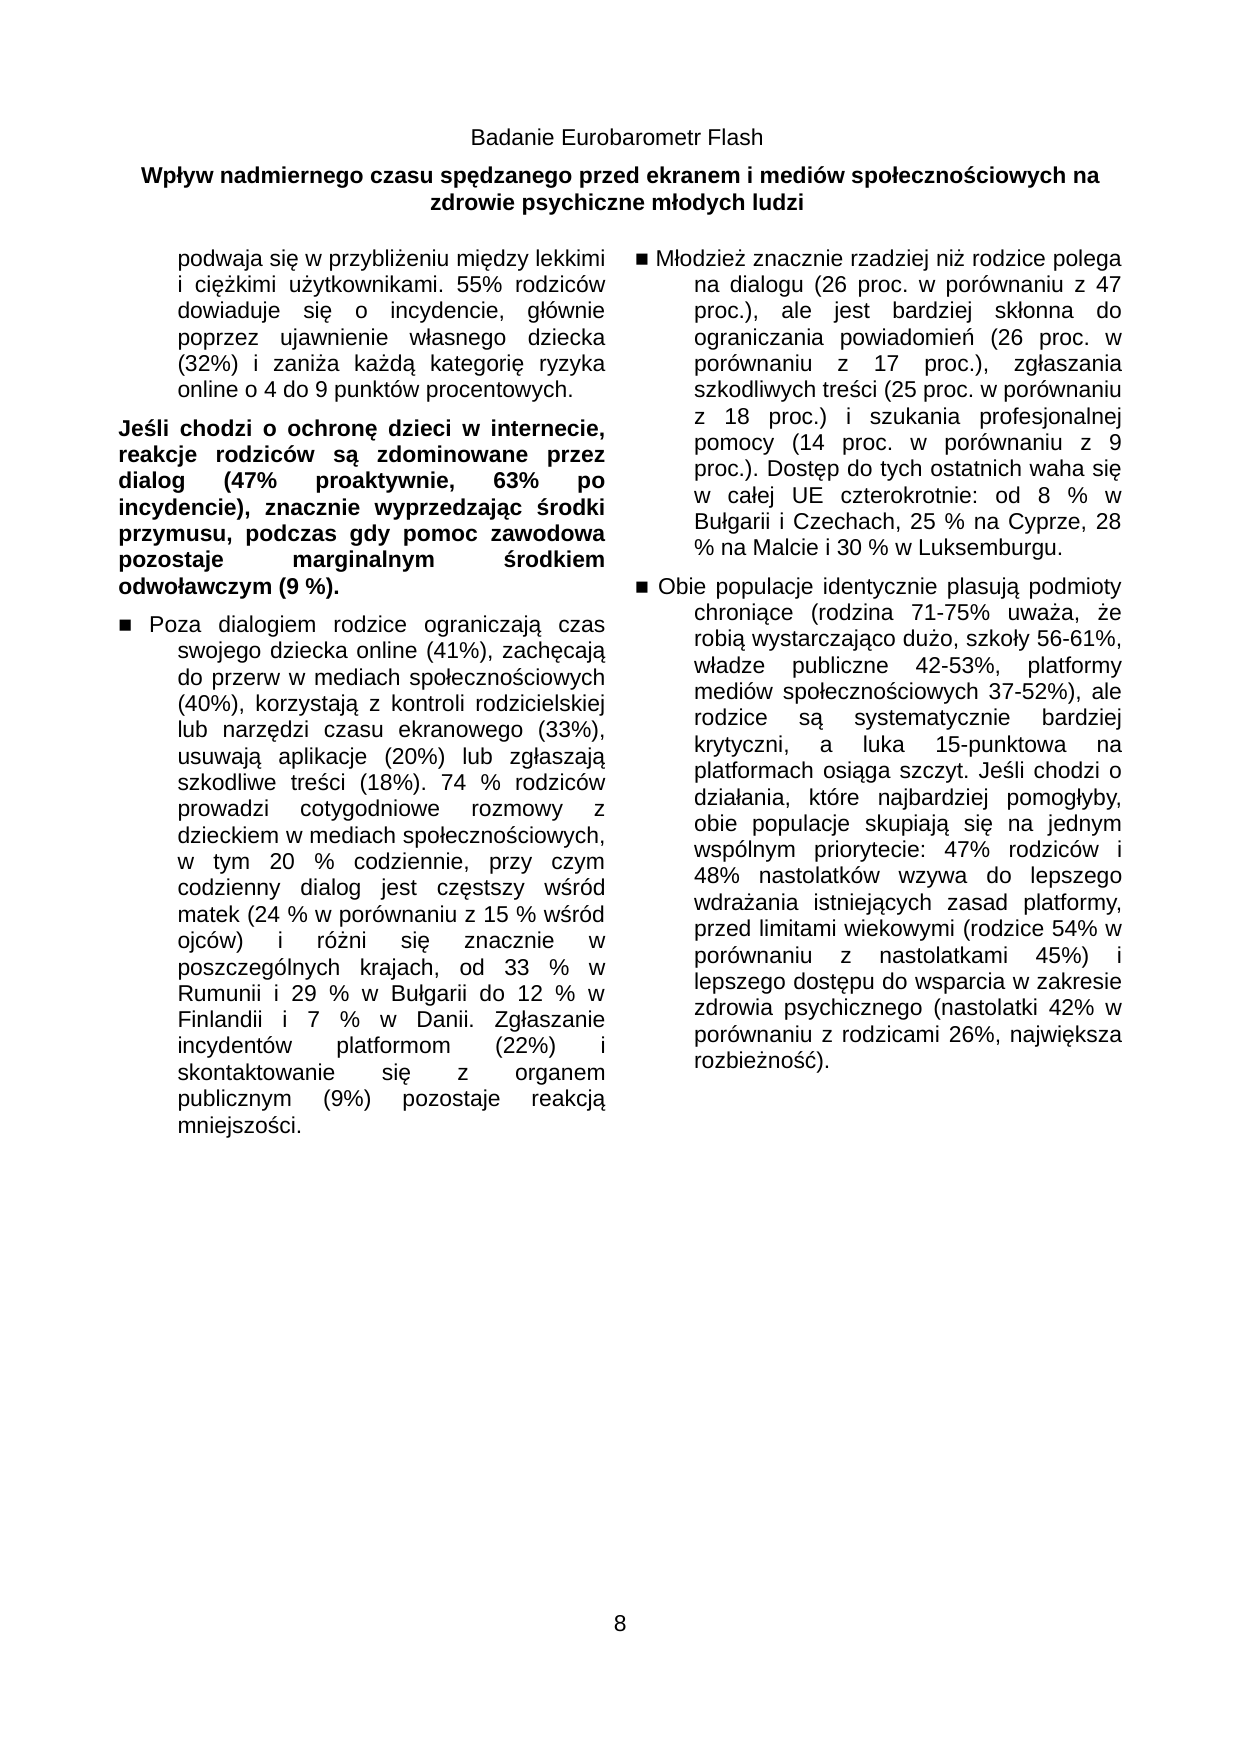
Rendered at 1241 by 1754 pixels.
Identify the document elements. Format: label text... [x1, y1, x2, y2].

text ■ Młodzież znacznie rzadziej niż rodzice polega na dialogu (26 proc. w porównaniu z 47 proc.), ale jest bardziej skłonna do ograniczania powiadomień (26 proc. w porównaniu z 17 proc.), zgłaszania szkodliwych treści (25 proc. w porównaniu z 18 proc.) i szukania profesjonalnej pomocy (14 proc. w porównaniu z 9 proc.). Dostęp do tych ostatnich waha się w całej UE czterokrotnie: od 8 % w Bułgarii i Czechach, 25 % na Cyprze, 28 % na Malcie i 30 % w Luksemburgu. [635, 244, 1122, 561]
text podwaja się w przybliżeniu między lekkimi i ciężkimi użytkownikami. 55% rodziców dowiaduje się o incydencie, głównie poprzez ujawnienie własnego dziecka (32%) i zaniża każdą kategorię ryzyka online o 4 do 9 punktów procentowych. [118, 244, 605, 403]
text ■ Poza dialogiem rodzice ograniczają czas swojego dziecka online (41%), zachęcają do przerw w mediach społecznościowych (40%), korzystają z kontroli rodzicielskiej lub narzędzi czasu ekranowego (33%), usuwają aplikacje (20%) lub zgłaszają szkodliwe treści (18%). 74 % rodziców prowadzi cotygodniowe rozmowy z dzieckiem w mediach społecznościowych, w tym 20 % codziennie, przy czym codzienny dialog jest częstszy wśród matek (24 % w porównaniu z 15 % wśród ojców) i różni się znacznie w poszczególnych krajach, od 33 % w Rumunii i 29 % w Bułgarii do 12 % w Finlandii i 7 % w Danii. Zgłaszanie incydentów platformom (22%) i skontaktowanie się z organem publicznym (9%) pozostaje reakcją mniejszości. [118, 611, 605, 1138]
text ■ Obie populacje identycznie plasują podmioty chroniące (rodzina 71-75% uważa, że robią wystarczająco dużo, szkoły 56-61%, władze publiczne 42-53%, platformy mediów społecznościowych 37-52%), ale rodzice są systematycznie bardziej krytyczni, a luka 15-punktowa na platformach osiąga szczyt. Jeśli chodzi o działania, które najbardziej pomogłyby, obie populacje skupiają się na jednym wspólnym priorytecie: 47% rodziców i 48% nastolatków wzywa do lepszego wdrażania istniejących zasad platformy, przed limitami wiekowymi (rodzice 54% w porównaniu z nastolatkami 45%) i lepszego dostępu do wsparcia w zakresie zdrowia psychicznego (nastolatki 42% w porównaniu z rodzicami 26%, największa rozbieżność). [635, 573, 1122, 1073]
text Jeśli chodzi o ochronę dzieci w internecie, reakcje rodziców są zdominowane przez dialog (47% proaktywnie, 63% po incydencie), znacznie wyprzedzając środki przymusu, podczas gdy pomoc zawodowa pozostaje marginalnym środkiem odwoławczym (9 %). [118, 414, 605, 599]
